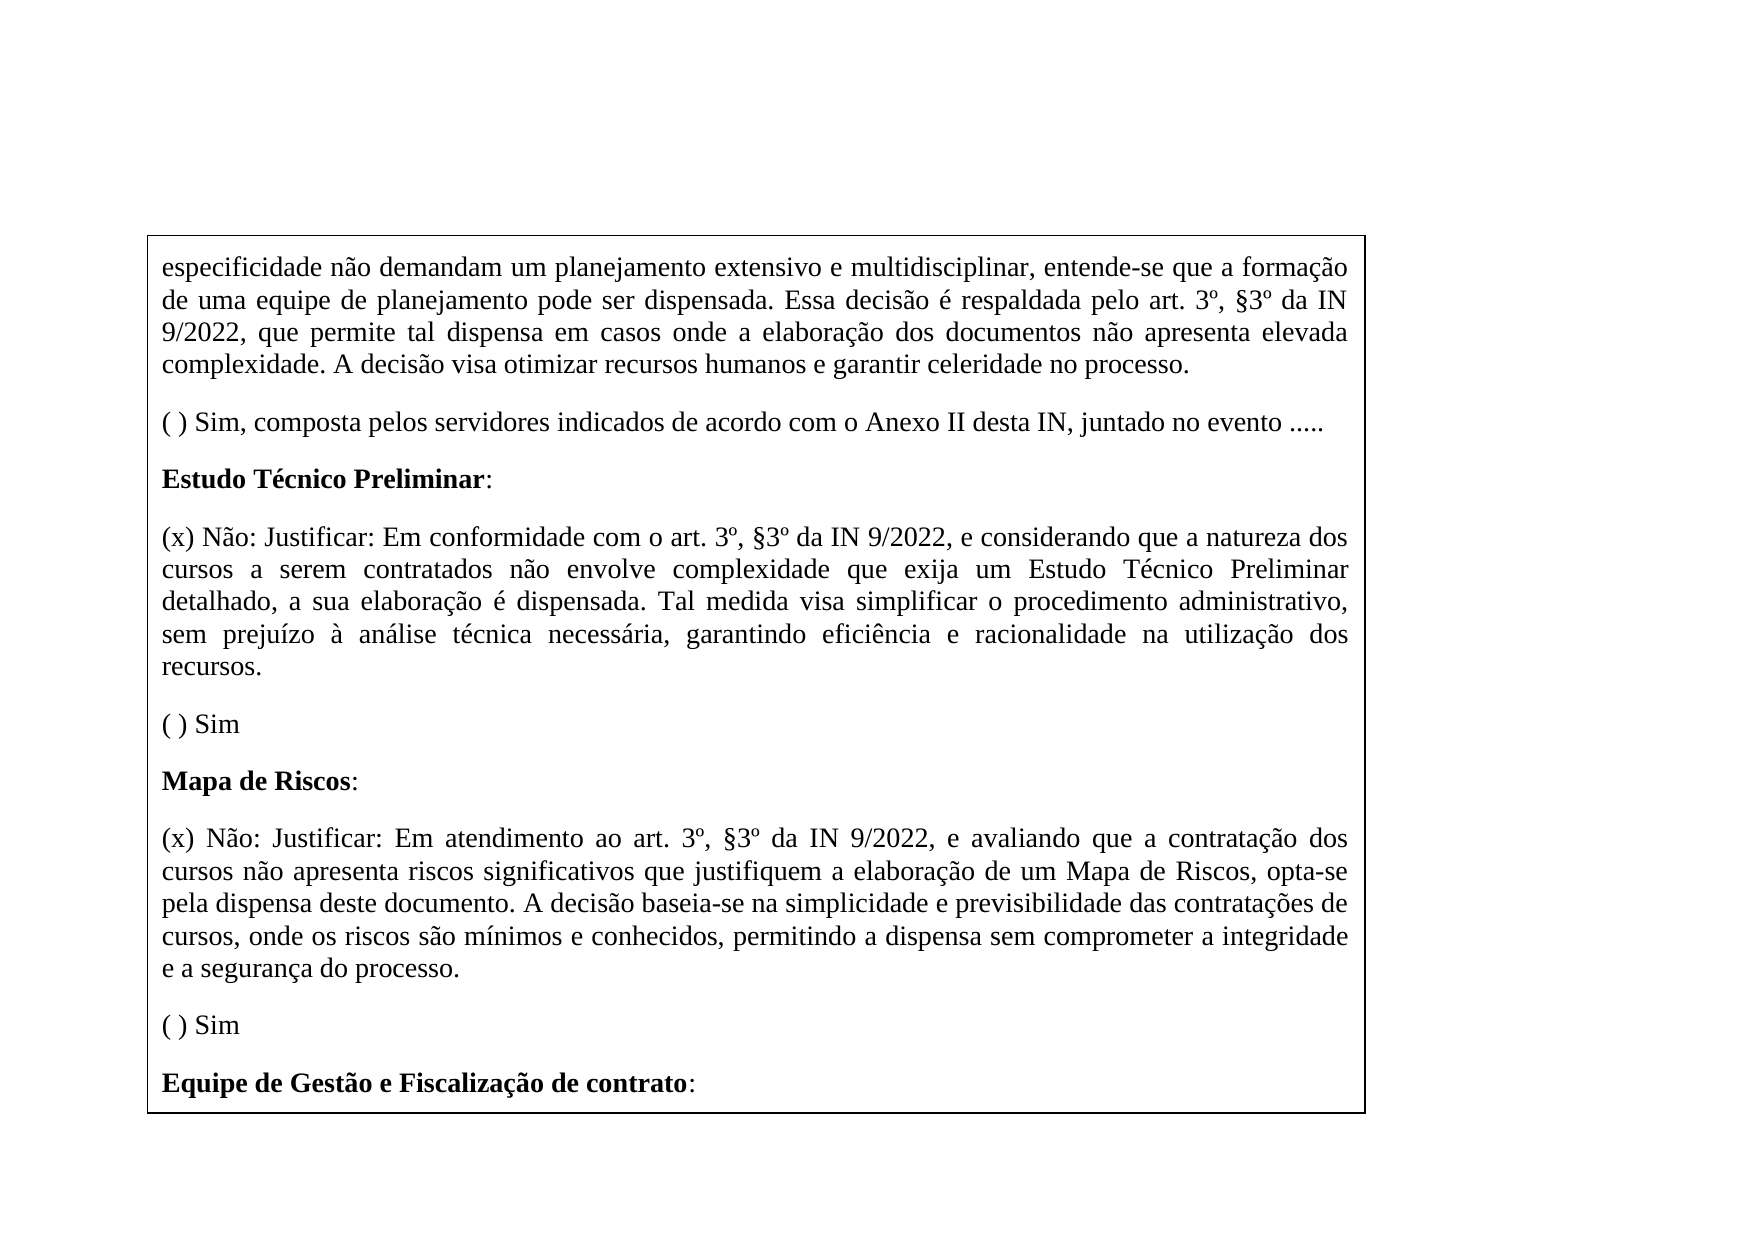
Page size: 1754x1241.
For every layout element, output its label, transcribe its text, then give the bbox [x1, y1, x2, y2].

table_cell especificidade não demandam um planejamento extensivo e multidisciplinar, entende-se que a formação de uma equipe de planejamento pode ser dispensada. Essa decisão é respaldada pelo art. 3º, §3º da IN 9/2022, que permite tal dispensa em casos onde a elaboração dos documentos não apresenta elevada complexidade. A decisão visa otimizar recursos humanos e garantir celeridade no processo. ( ) Sim, composta pelos servidores indicados de acordo com o Anexo II desta IN, juntado no evento ..... Estudo Técnico Preliminar: (x) Não: Justificar: Em conformidade com o art. 3º, §3º da IN 9/2022, e considerando que a natureza dos cursos a serem contratados não envolve complexidade que exija um Estudo Técnico Preliminar detalhado, a sua elaboração é dispensada. Tal medida visa simplificar o procedimento administrativo, sem prejuízo à análise técnica necessária, garantindo eficiência e racionalidade na utilização dos recursos. ( ) Sim Mapa de Riscos: (x) Não: Justificar: Em atendimento ao art. 3º, §3º da IN 9/2022, e avaliando que a contratação dos cursos não apresenta riscos significativos que justifiquem a elaboração de um Mapa de Riscos, opta-se pela dispensa deste documento. A decisão baseia-se na simplicidade e previsibilidade das contratações de cursos, onde os riscos são mínimos e conhecidos, permitindo a dispensa sem comprometer a integridade e a segurança do processo. ( ) Sim Equipe de Gestão e Fiscalização de contrato: [148, 236, 1364, 1112]
